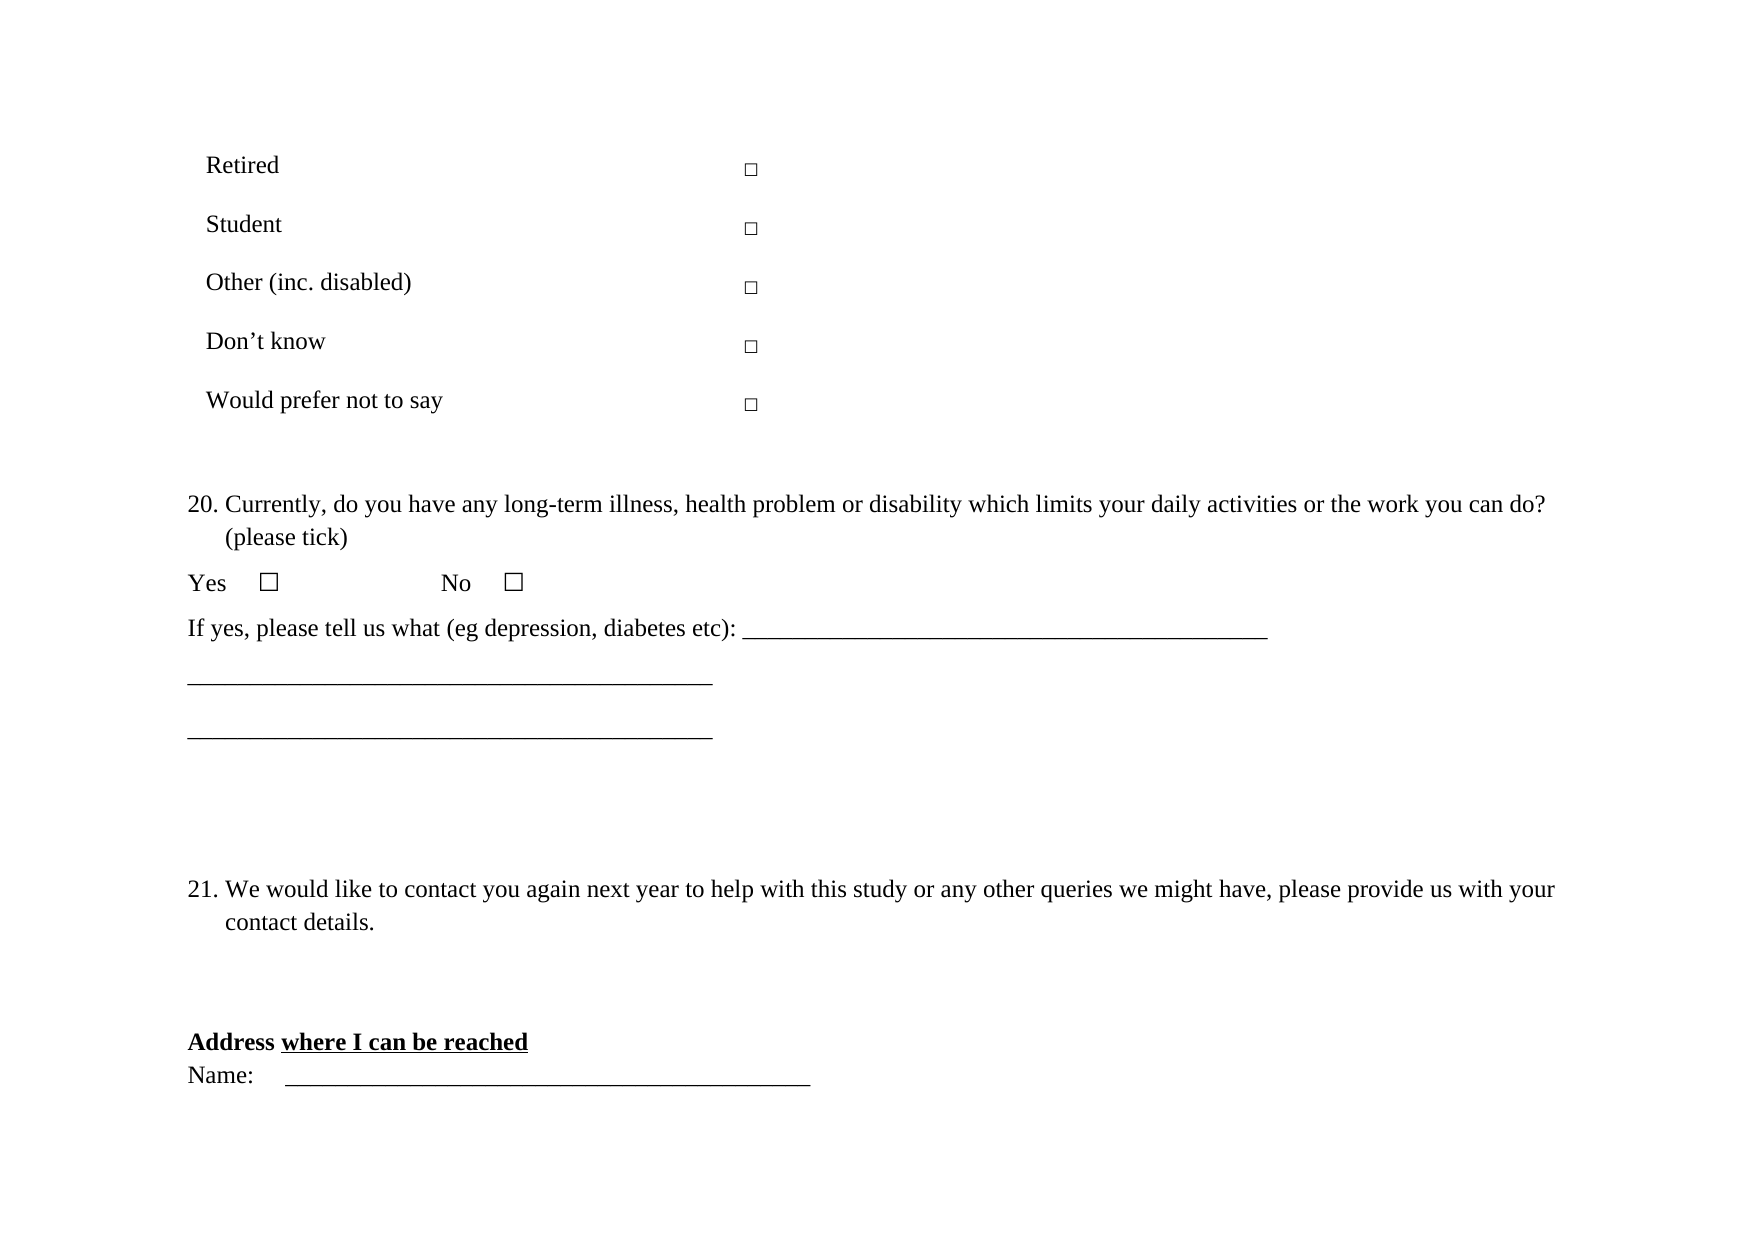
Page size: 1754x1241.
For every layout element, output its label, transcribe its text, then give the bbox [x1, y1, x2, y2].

table_cell ☐ [688, 209, 766, 267]
table_cell Student [150, 209, 688, 267]
table_cell ☐ [688, 385, 766, 444]
text Name: __________________________________________ [187, 1060, 1604, 1089]
table_cell Don’t know [150, 326, 688, 385]
table_cell Other (inc. disabled) [150, 268, 688, 326]
table_cell Would prefer not to say [150, 385, 688, 444]
table_cell ☐ [688, 326, 766, 385]
table_cell ☐ [688, 268, 766, 326]
table_cell ☐ [688, 150, 766, 209]
text Yes ☐ No ☐ [187, 568, 1604, 597]
text __________________________________________ [187, 713, 1604, 741]
list We would like to contact you again next year to help with this study or any other queries we might have, please provide us with your contact details. [187, 874, 1604, 936]
text __________________________________________ [187, 659, 1604, 688]
table_cell Retired [150, 150, 688, 209]
text Address where I can be reached [187, 1027, 1604, 1056]
text If yes, please tell us what (eg depression, diabetes etc): __________________________________________ [187, 613, 1604, 642]
list Currently, do you have any long-term illness, health problem or disability which limits your daily activities or the work you can do? (please tick) [187, 489, 1604, 551]
